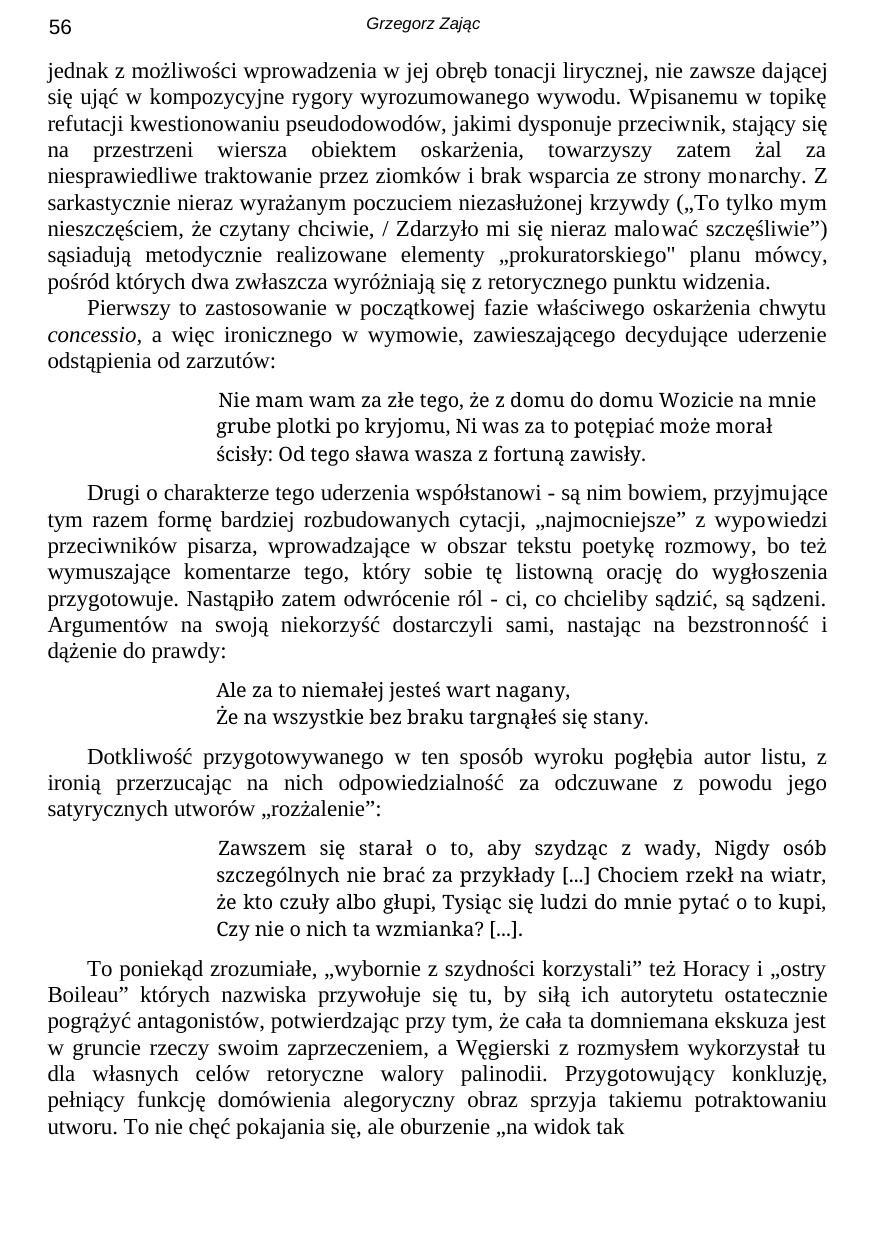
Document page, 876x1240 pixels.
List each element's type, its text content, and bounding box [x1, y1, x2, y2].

text Pierwszy to zastosowanie w początkowej fazie właściwego oskarżenia chwytu concessio, a więc ironicznego w wymowie, zawieszającego decydujące uderzenie odstąpienia od zarzutów: [47, 294, 828, 373]
text Ale za to niemałej jesteś wart nagany, [216, 676, 828, 703]
text 56 [49, 15, 80, 39]
text Nie mam wam za złe tego, że z domu do domu Wozicie na mnie grube plotki po kryjomu, Ni was za to potępiać może morał ścisły: Od tego sława wasza z fortuną zawisły. [216, 386, 828, 467]
text Drugi o charakterze tego uderzenia współstanowi - są nim bowiem, przyjmu­jące tym razem formę bardziej rozbudowanych cytacji, „najmocniejsze” z wypo­wiedzi przeciwników pisarza, wprowadzające w obszar tekstu poetykę rozmowy, bo też wymuszające komentarze tego, który sobie tę listowną orację do wygło­szenia przygotowuje. Nastąpiło zatem odwrócenie ról - ci, co chcieliby sądzić, są sądzeni. Argumentów na swoją niekorzyść dostarczyli sami, nastając na bezstron­ność i dążenie do prawdy: [47, 479, 828, 664]
text jednak z możliwości wprowadzenia w jej obręb tonacji lirycznej, nie zawsze da­jącej się ująć w kompozycyjne rygory wyrozumowanego wywodu. Wpisanemu w topikę refutacji kwestionowaniu pseudodowodów, jakimi dysponuje przeciw­nik, stający się na przestrzeni wiersza obiektem oskarżenia, towarzyszy zatem żal za niesprawiedliwe traktowanie przez ziomków i brak wsparcia ze strony mo­narchy. Z sarkastycznie nieraz wyrażanym poczuciem niezasłużonej krzywdy („To tylko mym nieszczęściem, że czytany chciwie, / Zdarzyło mi się nieraz malo­wać szczęśliwie”) sąsiadują metodycznie realizowane elementy „prokuratorskie­go" planu mówcy, pośród których dwa zwłaszcza wyróżniają się z retorycznego punktu widzenia. [47, 57, 828, 294]
text Że na wszystkie bez braku targnąłeś się stany. [216, 703, 828, 730]
text Zawszem się starał o to, aby szydząc z wady, Nigdy osób szczególnych nie brać za przykłady [...] Chociem rzekł na wiatr, że kto czuły albo głupi, Tysiąc się ludzi do mnie pytać o to kupi, Czy nie o nich ta wzmianka? [...]. [216, 834, 828, 942]
text Grzegorz Zając [366, 14, 507, 33]
text To poniekąd zrozumiałe, „wybornie z szydności korzystali” też Horacy i „ostry Boileau” których nazwiska przywołuje się tu, by siłą ich autorytetu osta­tecznie pogrążyć antagonistów, potwierdzając przy tym, że cała ta domniemana ekskuza jest w gruncie rzeczy swoim zaprzeczeniem, a Węgierski z rozmysłem wykorzystał tu dla własnych celów retoryczne walory palinodii. Przygotowują­cy konkluzję, pełniący funkcję domówienia alegoryczny obraz sprzyja takiemu potraktowaniu utworu. To nie chęć pokajania się, ale oburzenie „na widok tak [47, 955, 828, 1139]
text Dotkliwość przygotowywanego w ten sposób wyroku pogłębia autor listu, z ironią przerzucając na nich odpowiedzialność za odczuwane z powodu jego satyrycznych utworów „rozżalenie”: [47, 743, 828, 822]
